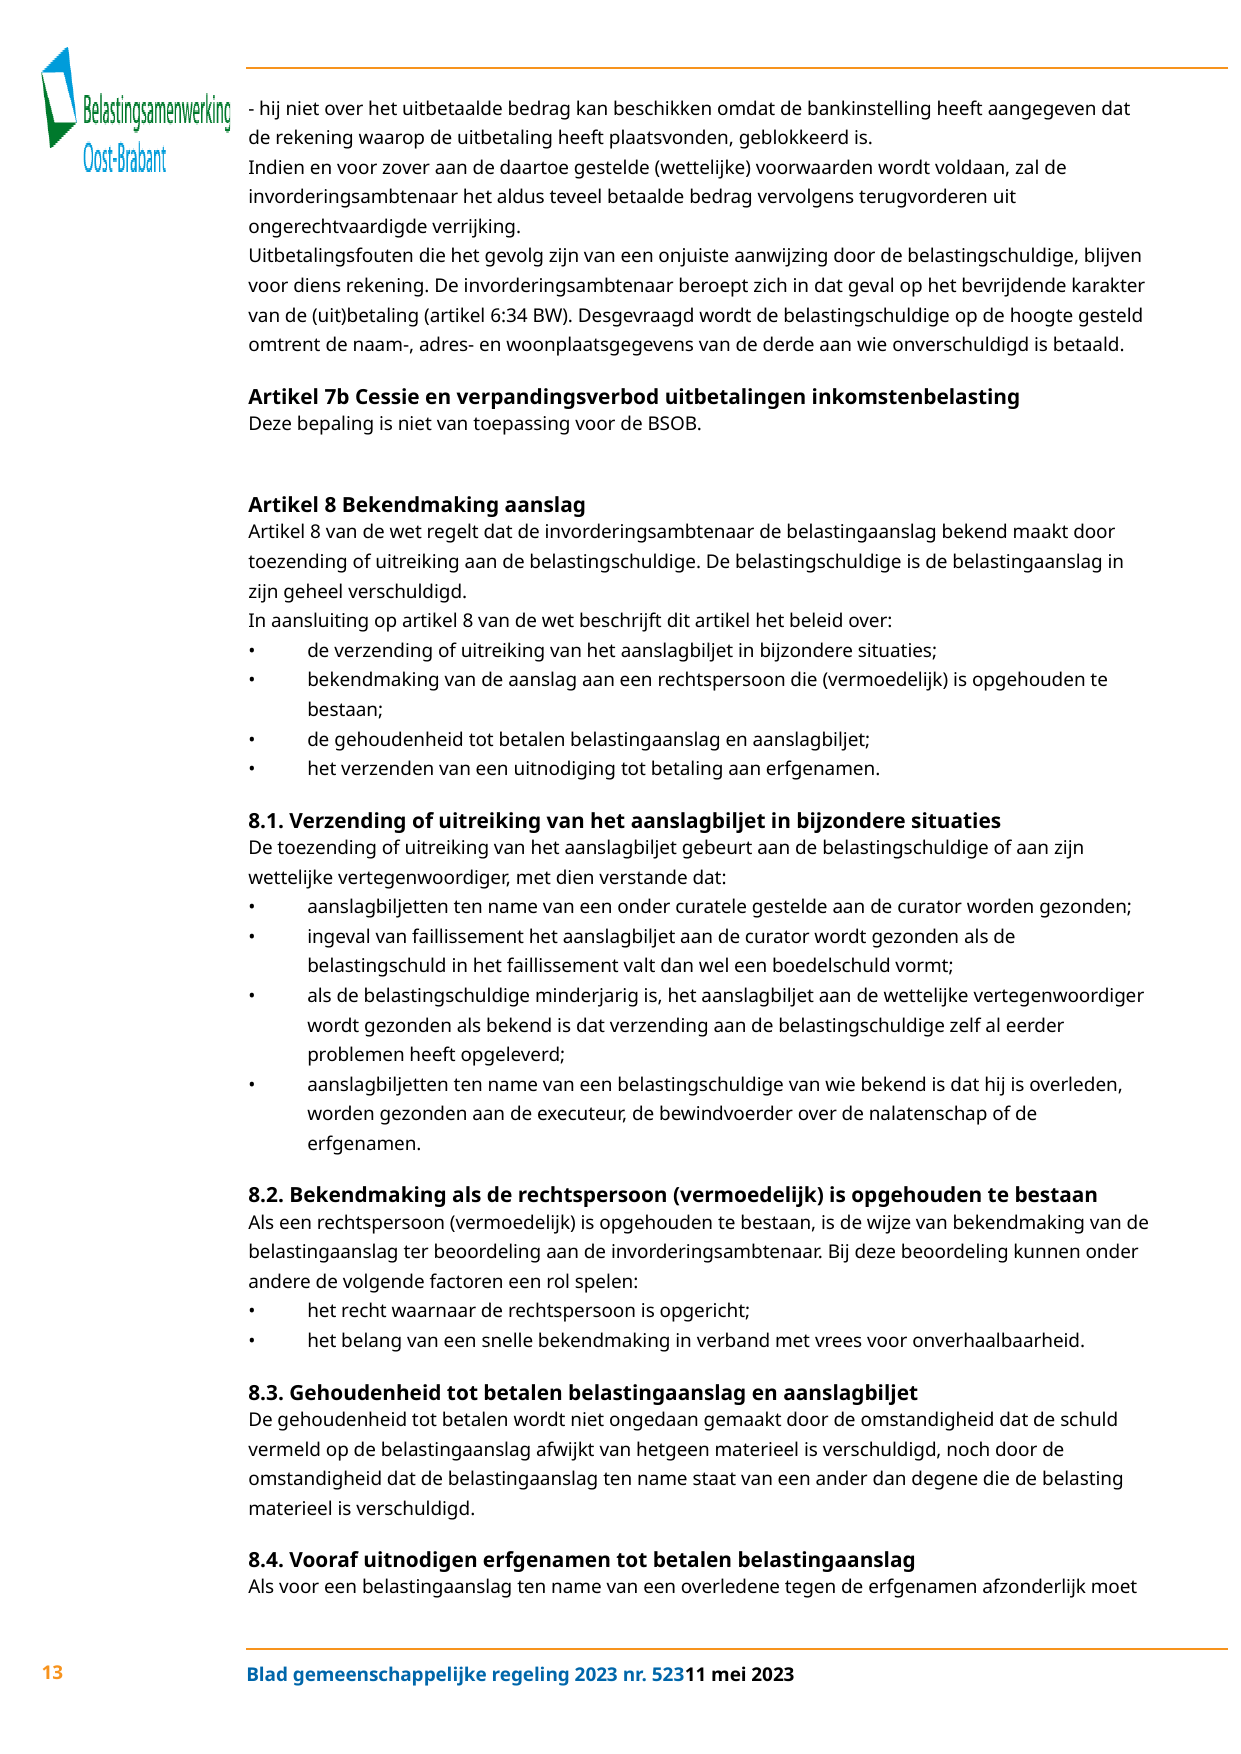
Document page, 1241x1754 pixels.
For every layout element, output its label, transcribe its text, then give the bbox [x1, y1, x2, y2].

list het belang van een snelle bekendmaking in verband met vrees voor onverhaalbaarheid. [248, 1327, 1152, 1353]
text 8.4. Vooraf uitnodigen erfgenamen tot betalen belastingaanslag [248, 1545, 1152, 1574]
text 8.3. Gehoudenheid tot betalen belastingaanslag en aanslagbiljet [248, 1378, 1152, 1406]
list ingeval van faillissement het aanslagbiljet aan de curator wordt gezonden als de belastingschuld in het faillissement valt dan wel een boedelschuld vormt; [248, 923, 1152, 978]
list de verzending of uitreiking van het aanslagbiljet in bijzondere situaties; [248, 637, 1152, 663]
picture [129, 155, 134, 172]
list als de belastingschuldige minderjarig is, het aanslagbiljet aan de wettelijke vertegenwoordiger wordt gezonden als bekend is dat verzending aan de belastingschuldige zelf al eerder problemen heeft opgeleverd; [248, 982, 1152, 1067]
picture [91, 163, 96, 172]
picture [86, 146, 91, 169]
list bekendmaking van de aanslag aan een rechtspersoon die (vermoedelijk) is opgehouden te bestaan; [248, 667, 1152, 722]
picture [41, 47, 231, 172]
list aanslagbiljetten ten name van een belastingschuldige van wie bekend is dat hij is overleden, worden gezonden aan de executeur, de bewindvoerder over de nalatenschap of de erfgenamen. [248, 1071, 1152, 1156]
text Uitbetalingsfouten die het gevolg zijn van een onjuiste aanwijzing door de belastingschuldige, blijven voor diens rekening. De invorderingsambtenaar beroept zich in dat geval op het bevrijdende karakter van de (uit)betaling (artikel 6:34 BW). Desgevraagd wordt de belastingschuldige op de hoogte gesteld omtrent de naam-, adres- en woonplaatsgegevens van de derde aan wie onverschuldigd is betaald. [248, 243, 1152, 357]
text Indien en voor zover aan de daartoe gestelde (wettelijke) voorwaarden wordt voldaan, zal de invorderingsambtenaar het aldus teveel betaalde bedrag vervolgens terugvorderen uit ongerechtvaardigde verrijking. [248, 154, 1152, 239]
text Deze bepaling is niet van toepassing voor de BSOB. [248, 410, 1152, 436]
text De gehoudenheid tot betalen wordt niet ongedaan gemaakt door de omstandigheid dat de schuld vermeld op de belastingaanslag afwijkt van hetgeen materieel is verschuldigd, noch door de omstandigheid dat de belastingaanslag ten name staat van een ander dan degene die de belasting materieel is verschuldigd. [248, 1406, 1152, 1521]
text In aansluiting op artikel 8 van de wet beschrijft dit artikel het beleid over: [248, 607, 1152, 633]
text 8.1. Verzending of uitreiking van het aanslagbiljet in bijzondere situaties [248, 806, 1152, 834]
list het verzenden van een uitnodiging tot betaling aan erfgenamen. [248, 755, 1152, 781]
text Artikel 7b Cessie en verpandingsverbod uitbetalingen inkomstenbelasting [248, 382, 1152, 410]
text - hij niet over het uitbetaalde bedrag kan beschikken omdat de bankinstelling heeft aangegeven dat de rekening waarop de uitbetaling heeft plaatsvonden, geblokkeerd is. [248, 95, 1152, 150]
list aanslagbiljetten ten name van een onder curatele gestelde aan de curator worden gezonden; [248, 893, 1152, 919]
text Als voor een belastingaanslag ten name van een overledene tegen de erfgenamen afzonderlijk moet [248, 1574, 1152, 1599]
text Als een rechtspersoon (vermoedelijk) is opgehouden te bestaan, is de wijze van bekendmaking van de belastingaanslag ter beoordeling aan de invorderingsambtenaar. Bij deze beoordeling kunnen onder andere de volgende factoren een rol spelen: [248, 1209, 1152, 1294]
list de gehoudenheid tot betalen belastingaanslag en aanslagbiljet; [248, 726, 1152, 752]
list het recht waarnaar de rechtspersoon is opgericht; [248, 1298, 1152, 1323]
text 8.2. Bekendmaking als de rechtspersoon (vermoedelijk) is opgehouden te bestaan [248, 1181, 1152, 1209]
text Artikel 8 van de wet regelt dat de invorderingsambtenaar de belastingaanslag bekend maakt door toezending of uitreiking aan de belastingschuldige. De belastingschuldige is de belastingaanslag in zijn geheel verschuldigd. [248, 519, 1152, 604]
picture [100, 161, 105, 172]
text De toezending of uitreiking van het aanslagbiljet gebeurt aan de belastingschuldige of aan zijn wettelijke vertegenwoordiger, met dien verstande dat: [248, 834, 1152, 889]
text Artikel 8 Bekendmaking aanslag [248, 490, 1152, 519]
